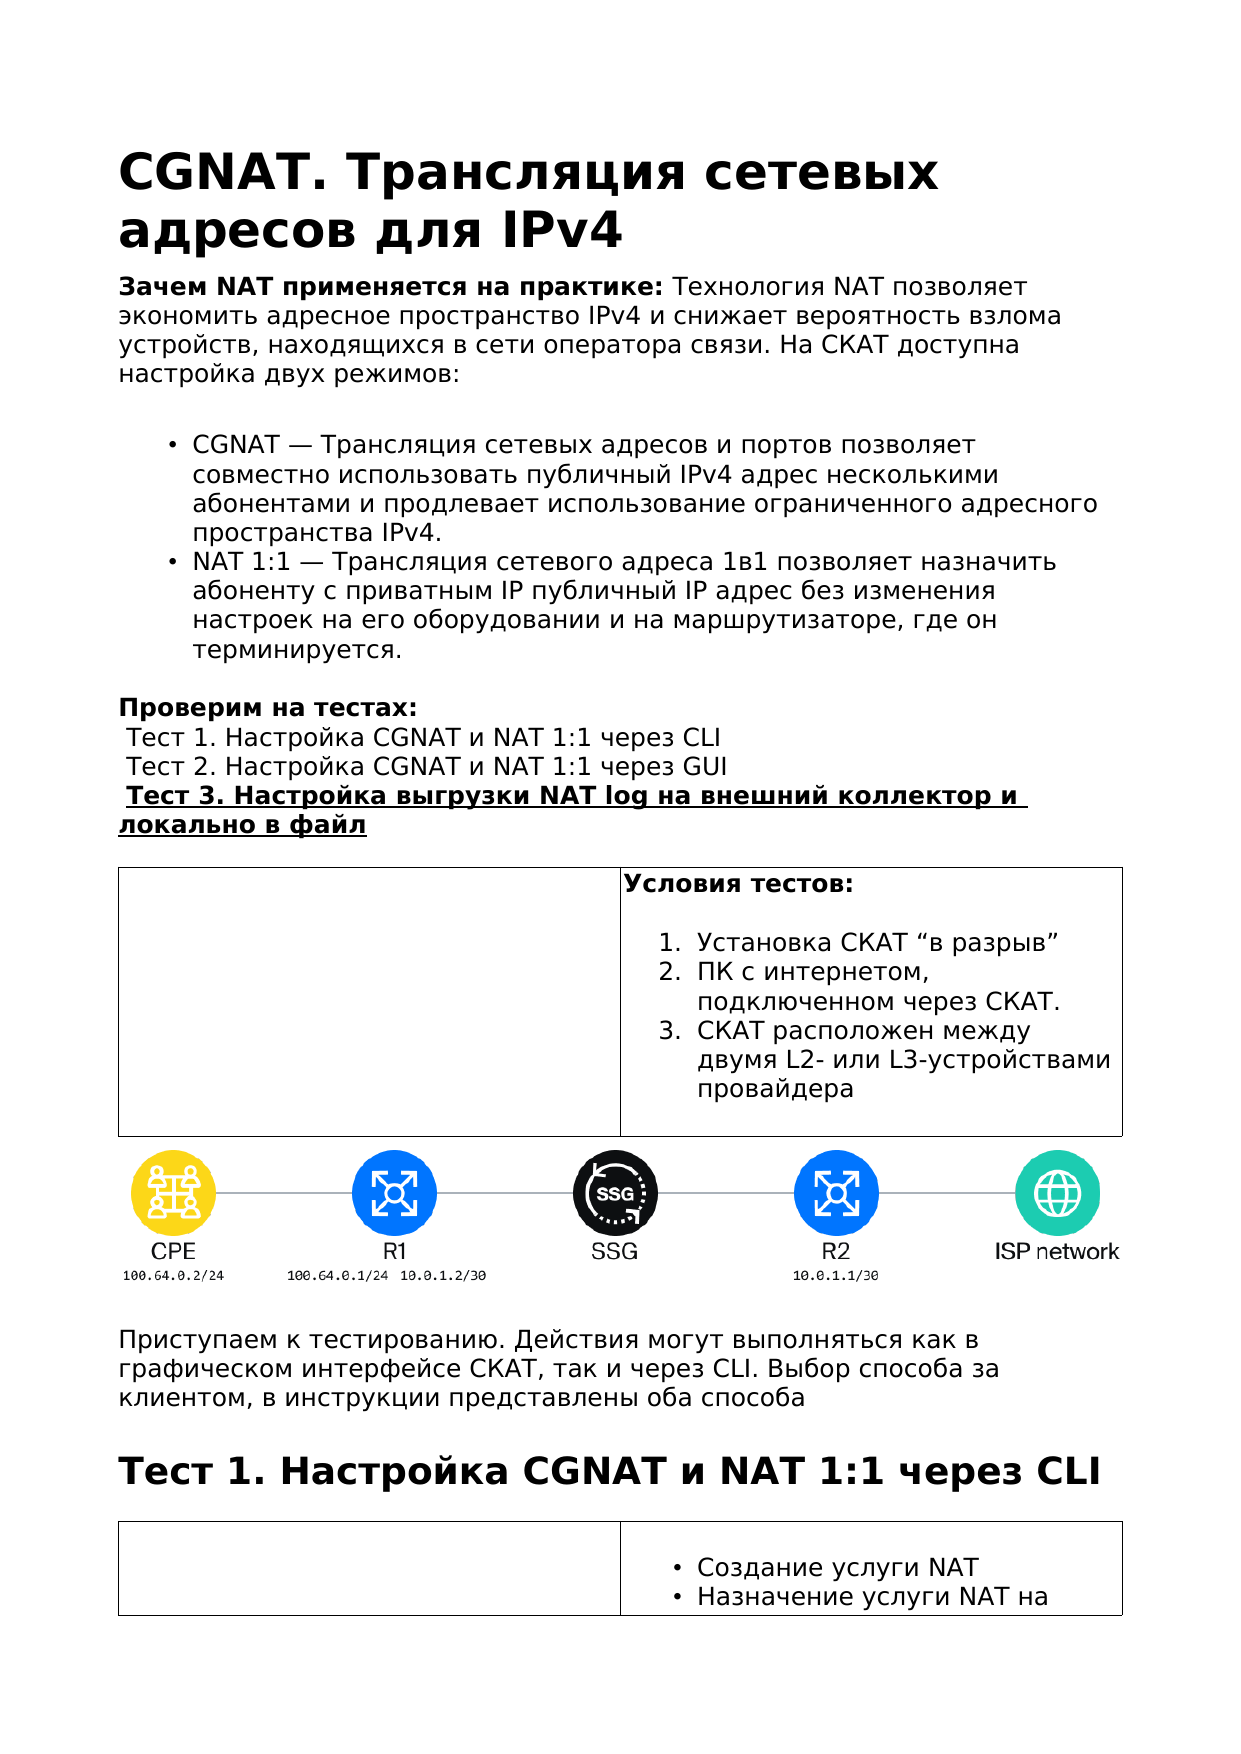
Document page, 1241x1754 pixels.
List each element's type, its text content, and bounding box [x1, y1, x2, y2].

picture [118, 1150, 1123, 1284]
list CGNAT — Трансляция сетевых адресов и портов позволяет совместно использовать публичный IPv4 адрес несколькими абонентами и продлевает использование ограниченного адресного пространства IPv4. [177, 431, 1122, 547]
subtitle Тест 1. Настройка CGNAT и NAT 1:1 через CLI [118, 1450, 1122, 1493]
text Проверим на тестах: Тест 1. Настройка CGNAT и NAT 1:1 через CLI Тест 2. Настройка CGNAT и NAT 1:1 через GUI Тест 3. Настройка выгрузки NAT log на внешний коллектор и локально в файл [118, 693, 1122, 839]
table_header Условия тестов: Установка СКАТ “в разрыв” ПК с интернетом, подключенном через СКАТ. СКАТ расположен между двумя L2- или L3-устройствами провайдера [621, 868, 1122, 1136]
table_header [119, 868, 620, 1136]
text Зачем NAT применяется на практике: Технология NAT позволяет экономить адресное пространство IPv4 и снижает вероятность взлома устройств, находящихся в сети оператора связи. На СКАТ доступна настройка двух режимов: [118, 272, 1122, 389]
list NAT 1:1 — Трансляция сетевого адреса 1в1 позволяет назначить абоненту с приватным IP публичный IP адрес без изменения настроек на его оборудовании и на маршрутизаторе, где он терминируется. [177, 547, 1122, 664]
subtitle CGNAT. Трансляция сетевых адресов для IPv4 [118, 143, 1122, 259]
table_header Создание услуги NAT Назначение услуги NAT на абонента Создание обратного маршрута Проверка прохождения трафика Вывод информации о трансляциях [621, 1522, 1122, 1614]
table_header [119, 1522, 620, 1614]
text Приступаем к тестированию. Действия могут выполняться как в графическом интерфейсе СКАТ, так и через CLI. Выбор способа за клиентом, в инструкции представлены оба способа [118, 1325, 1122, 1412]
